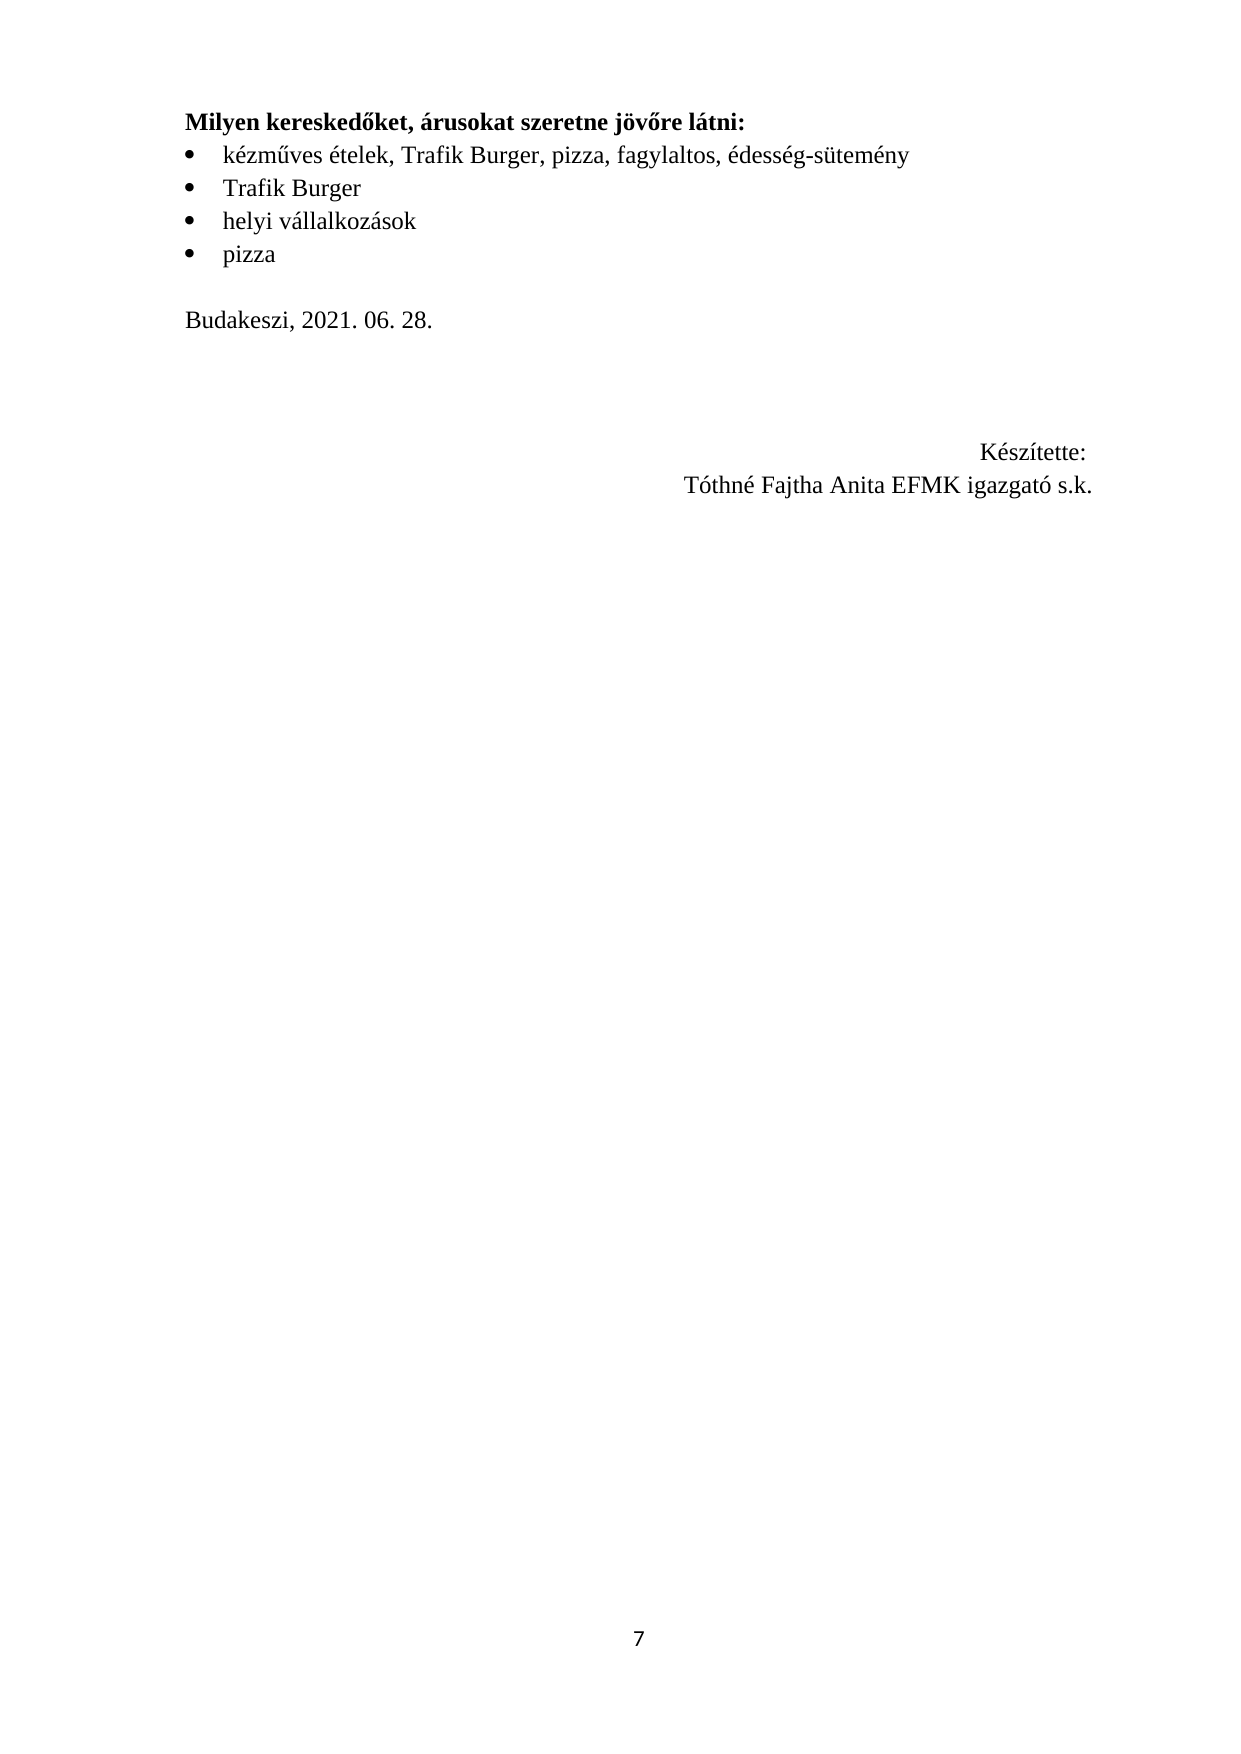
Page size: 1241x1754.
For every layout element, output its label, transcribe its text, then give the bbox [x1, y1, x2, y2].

list helyi vállalkozások [185, 206, 1093, 234]
text Milyen kereskedőket, árusokat szeretne jövőre látni: [185, 107, 1093, 136]
list Tóthné Fajtha Anita EFMK igazgató s.k. [148, 470, 1093, 499]
list Trafik Burger [185, 173, 1093, 202]
text Budakeszi, 2021. 06. 28. [185, 305, 1093, 334]
list kézműves ételek, Trafik Burger, pizza, fagylaltos, édesség-sütemény [185, 140, 1093, 168]
list pizza [185, 239, 1093, 268]
list Készítette: [148, 437, 1093, 466]
